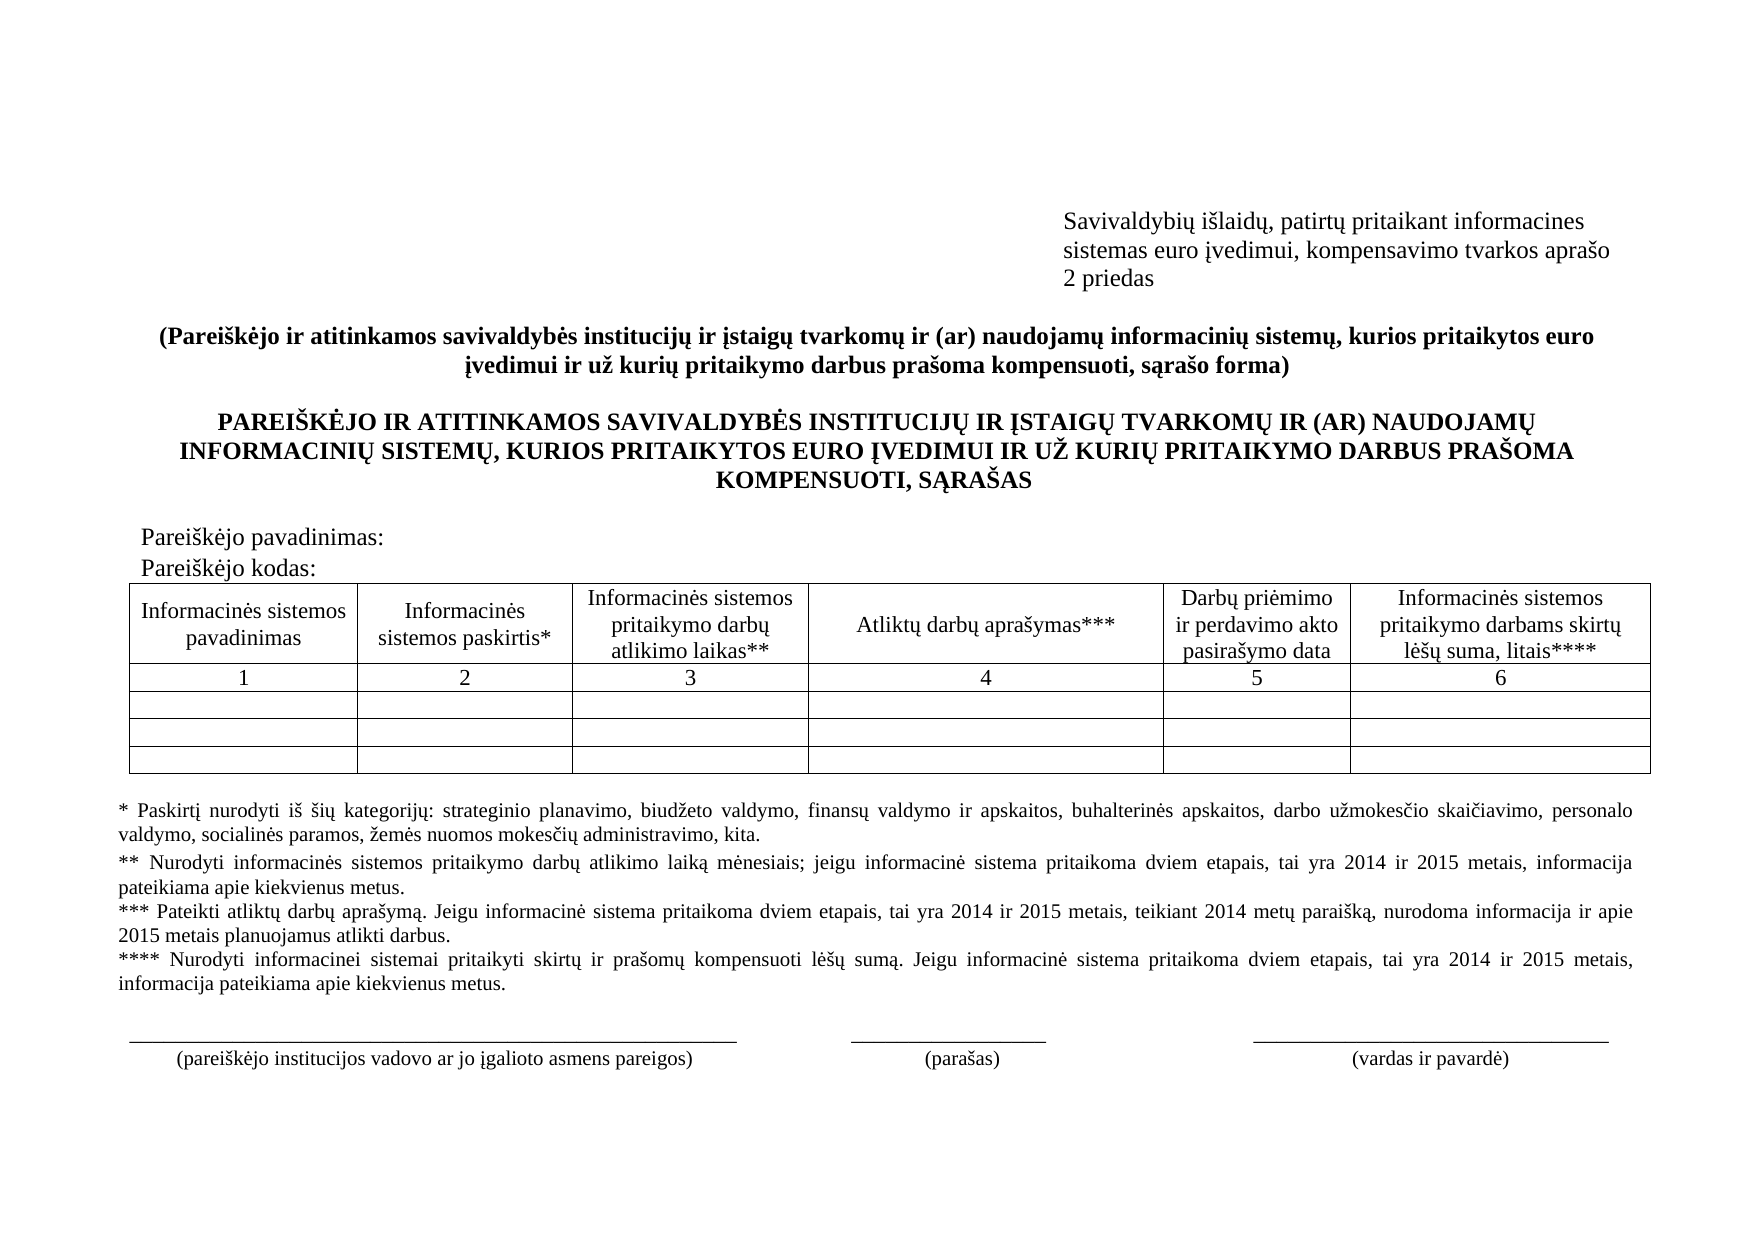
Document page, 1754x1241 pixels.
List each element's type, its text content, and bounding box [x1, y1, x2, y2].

text (Pareiškėjo ir atitinkamos savivaldybės institucijų ir įstaigų tvarkomų ir (ar) naudojamų informacinių sistemų, kurios pritaikytos euro įvedimui ir už kurių pritaikymo darbus prašoma kompensuoti, sąrašo forma) [118, 321, 1636, 378]
table_cell [358, 692, 572, 718]
table_cell [358, 719, 572, 746]
table_header [516, 522, 1650, 553]
table_cell (parašas) [751, 1046, 1148, 1070]
table_cell Informacinės sistemos paskirtis* [358, 584, 572, 663]
table_cell [573, 692, 808, 718]
table_cell Atliktų darbų aprašymas*** [809, 584, 1163, 663]
text PAREIŠKĖJO IR ATITINKAMOS SAVIVALDYBĖS INSTITUCIJŲ IR ĮSTAIGŲ TVARKOMŲ IR (AR) NAUDOJAMŲ INFORMACINIŲ SISTEMŲ, KURIOS PRITAIKYTOS EURO ĮVEDIMUI IR UŽ KURIŲ PRITAIKYMO DARBUS PRAŠOMA KOMPENSUOTI, SĄRAŠAS [118, 407, 1636, 493]
table_cell [751, 1070, 1148, 1096]
table_cell [130, 719, 357, 746]
table_cell [809, 692, 1163, 718]
table_cell [1351, 692, 1650, 718]
table_header Pareiškėjo pavadinimas: [129, 522, 516, 553]
text * Paskirtį nurodyti iš šių kategorijų: strateginio planavimo, biudžeto valdymo, finansų valdymo ir apskaitos, buhalterinės apskaitos, darbo užmokesčio skaičiavimo, personalo valdymo, socialinės paramos, žemės nuomos mokesčių administravimo, kita. [118, 798, 1636, 846]
table_cell Pareiškėjo kodas: [129, 553, 516, 583]
table_cell Informacinės sistemos pritaikymo darbams skirtų lėšų suma, litais**** [1351, 584, 1650, 663]
table_cell 1 [130, 664, 357, 691]
table_header _____________________________________________________ [118, 1019, 751, 1046]
table_cell (pareiškėjo institucijos vadovo ar jo įgalioto asmens pareigos) [118, 1046, 751, 1070]
table_cell (vardas ir pavardė) [1148, 1046, 1650, 1070]
table_cell [1164, 692, 1350, 718]
table_cell 5 [1164, 664, 1350, 691]
table_cell Informacinės sistemos pritaikymo darbų atlikimo laikas** [573, 584, 808, 663]
table_cell [1351, 747, 1650, 773]
table_cell 3 [573, 664, 808, 691]
table_cell [358, 747, 572, 773]
table_cell [130, 692, 357, 718]
table_cell [118, 1070, 751, 1096]
table_header _______________________________ [1148, 1019, 1650, 1046]
table_header _________________ [751, 1019, 1148, 1046]
table_cell [809, 719, 1163, 746]
table_cell [1164, 747, 1350, 773]
table_cell [1148, 1070, 1650, 1096]
table_cell [809, 747, 1163, 773]
table_cell 2 [358, 664, 572, 691]
table_cell [1164, 719, 1350, 746]
table_cell 4 [809, 664, 1163, 691]
table_cell [516, 553, 1650, 583]
text **** Nurodyti informacinei sistemai pritaikyti skirtų ir prašomų kompensuoti lėšų sumą. Jeigu informacinė sistema pritaikoma dviem etapais, tai yra 2014 ir 2015 metais, informacija pateikiama apie kiekvienus metus. [118, 947, 1636, 995]
table_cell [130, 747, 357, 773]
table_cell [573, 747, 808, 773]
table_cell [1351, 719, 1650, 746]
text ** Nurodyti informacinės sistemos pritaikymo darbų atlikimo laiką mėnesiais; jeigu informacinė sistema pritaikoma dviem etapais, tai yra 2014 ir 2015 metais, informacija pateikiama apie kiekvienus metus. [118, 846, 1636, 899]
table_cell 6 [1351, 664, 1650, 691]
table_cell Darbų priėmimo ir perdavimo akto pasirašymo data [1164, 584, 1350, 663]
table_cell [573, 719, 808, 746]
table_cell Informacinės sistemos pavadinimas [130, 584, 357, 663]
text *** Pateikti atliktų darbų aprašymą. Jeigu informacinė sistema pritaikoma dviem etapais, tai yra 2014 ir 2015 metais, teikiant 2014 metų paraišką, nurodoma informacija ir apie 2015 metais planuojamus atlikti darbus. [118, 899, 1636, 947]
text Savivaldybių išlaidų, patirtų pritaikant informacines sistemas euro įvedimui, kompensavimo tvarkos aprašo 2 priedas [1063, 206, 1636, 292]
